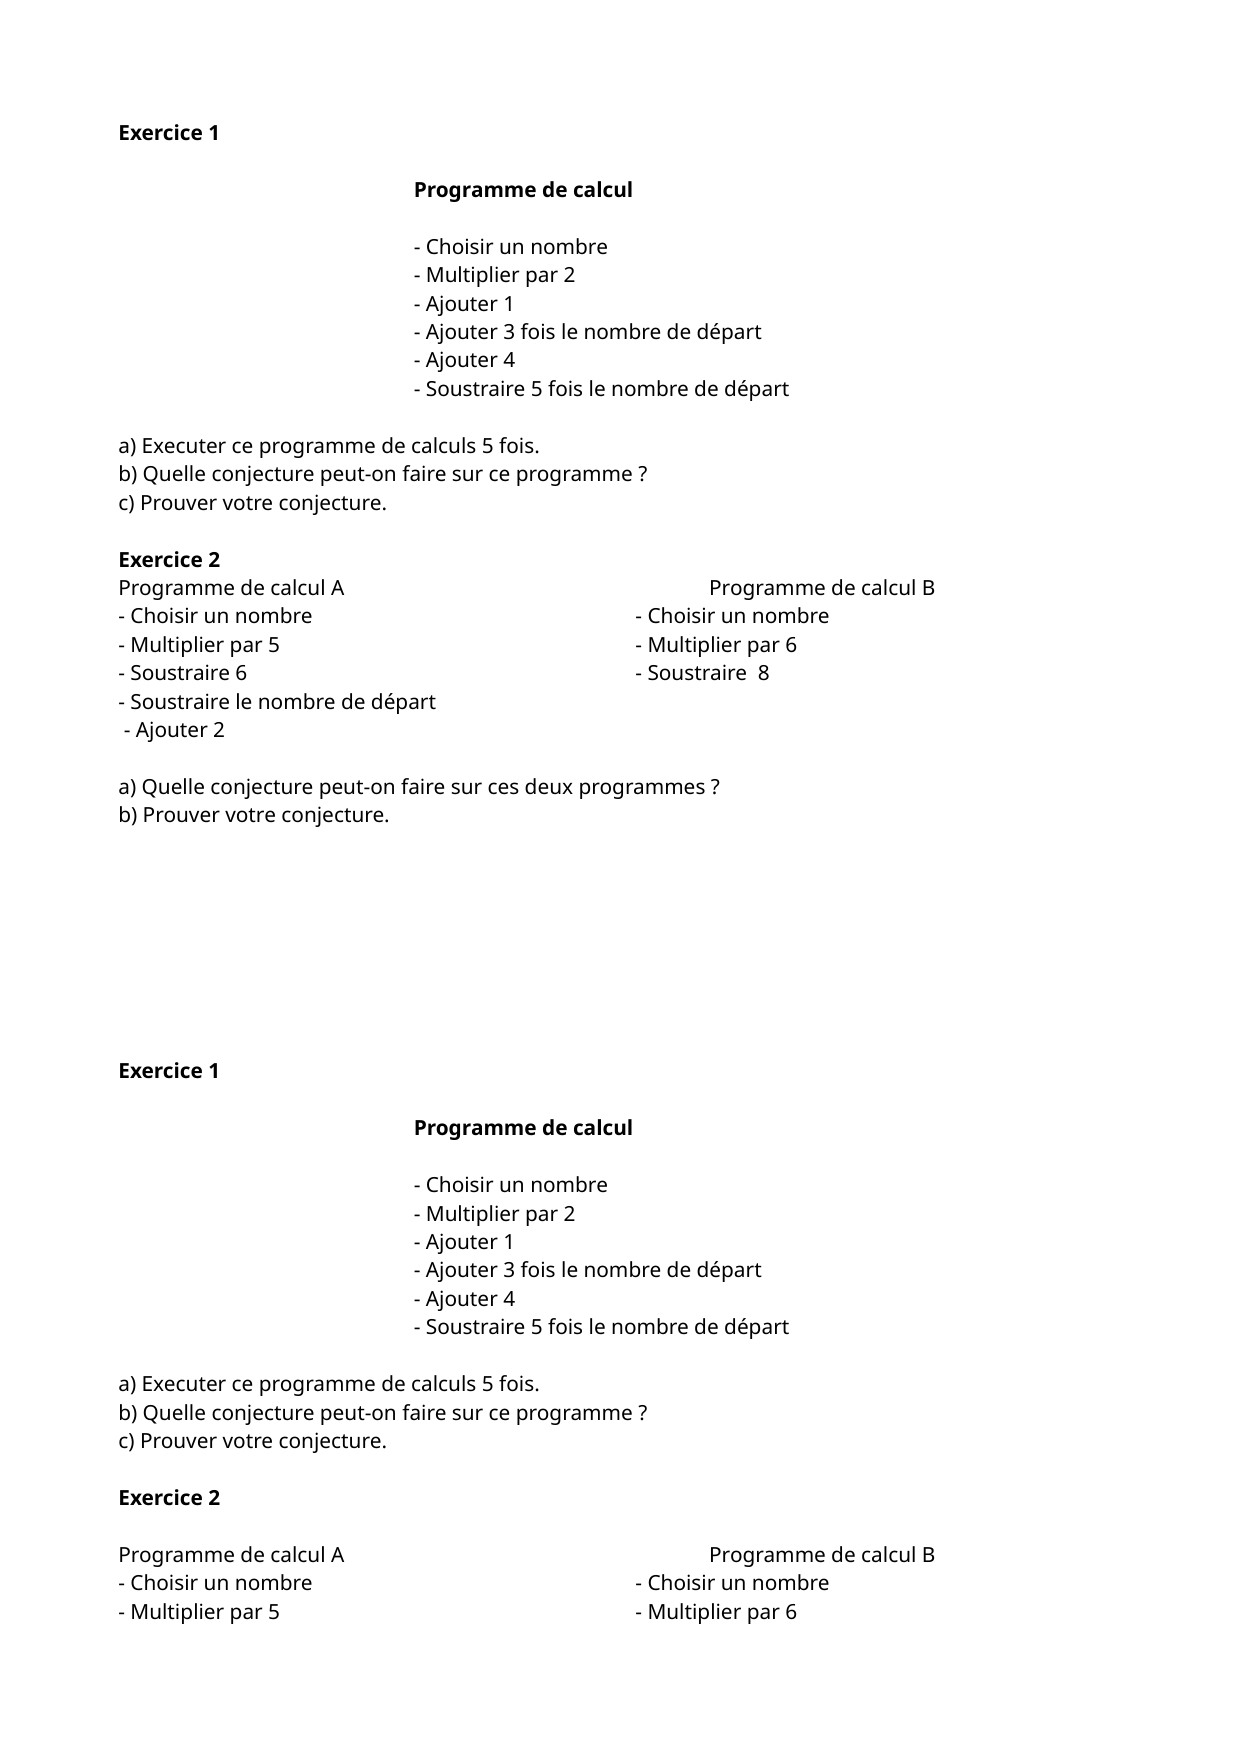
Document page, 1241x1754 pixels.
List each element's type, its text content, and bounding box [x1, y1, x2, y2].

text - Soustraire le nombre de départ - Ajouter 2 a) Quelle conjecture peut-on faire sur ces deux programmes ? b) Prouver votre conjecture. [118, 687, 1122, 829]
text - Multiplier par 2 - Ajouter 1 - Ajouter 3 fois le nombre de départ - Ajouter 4 - Soustraire 5 fois le nombre de départ a) Executer ce programme de calculs 5 fois. b) Quelle conjecture peut-on faire sur ce programme ? c) Prouver votre conjecture. Exercice 2 Programme de calcul A Programme de calcul B - Choisir un nombre - Choisir un nombre - Multiplier par 5 - Multiplier par 6 - Soustraire 6 - Soustraire 8 [118, 260, 1122, 687]
text Exercice 1 [118, 1057, 1122, 1113]
text Programme de calcul - Choisir un nombre [118, 175, 1122, 260]
text - Multiplier par 2 - Ajouter 1 - Ajouter 3 fois le nombre de départ - Ajouter 4 - Soustraire 5 fois le nombre de départ a) Executer ce programme de calculs 5 fois. b) Quelle conjecture peut-on faire sur ce programme ? c) Prouver votre conjecture. Exercice 2 Programme de calcul A Programme de calcul B - Choisir un nombre - Choisir un nombre - Multiplier par 5 - Multiplier par 6 [118, 1199, 1122, 1625]
text Exercice 1 [118, 118, 1122, 175]
text Programme de calcul - Choisir un nombre [118, 1113, 1122, 1199]
